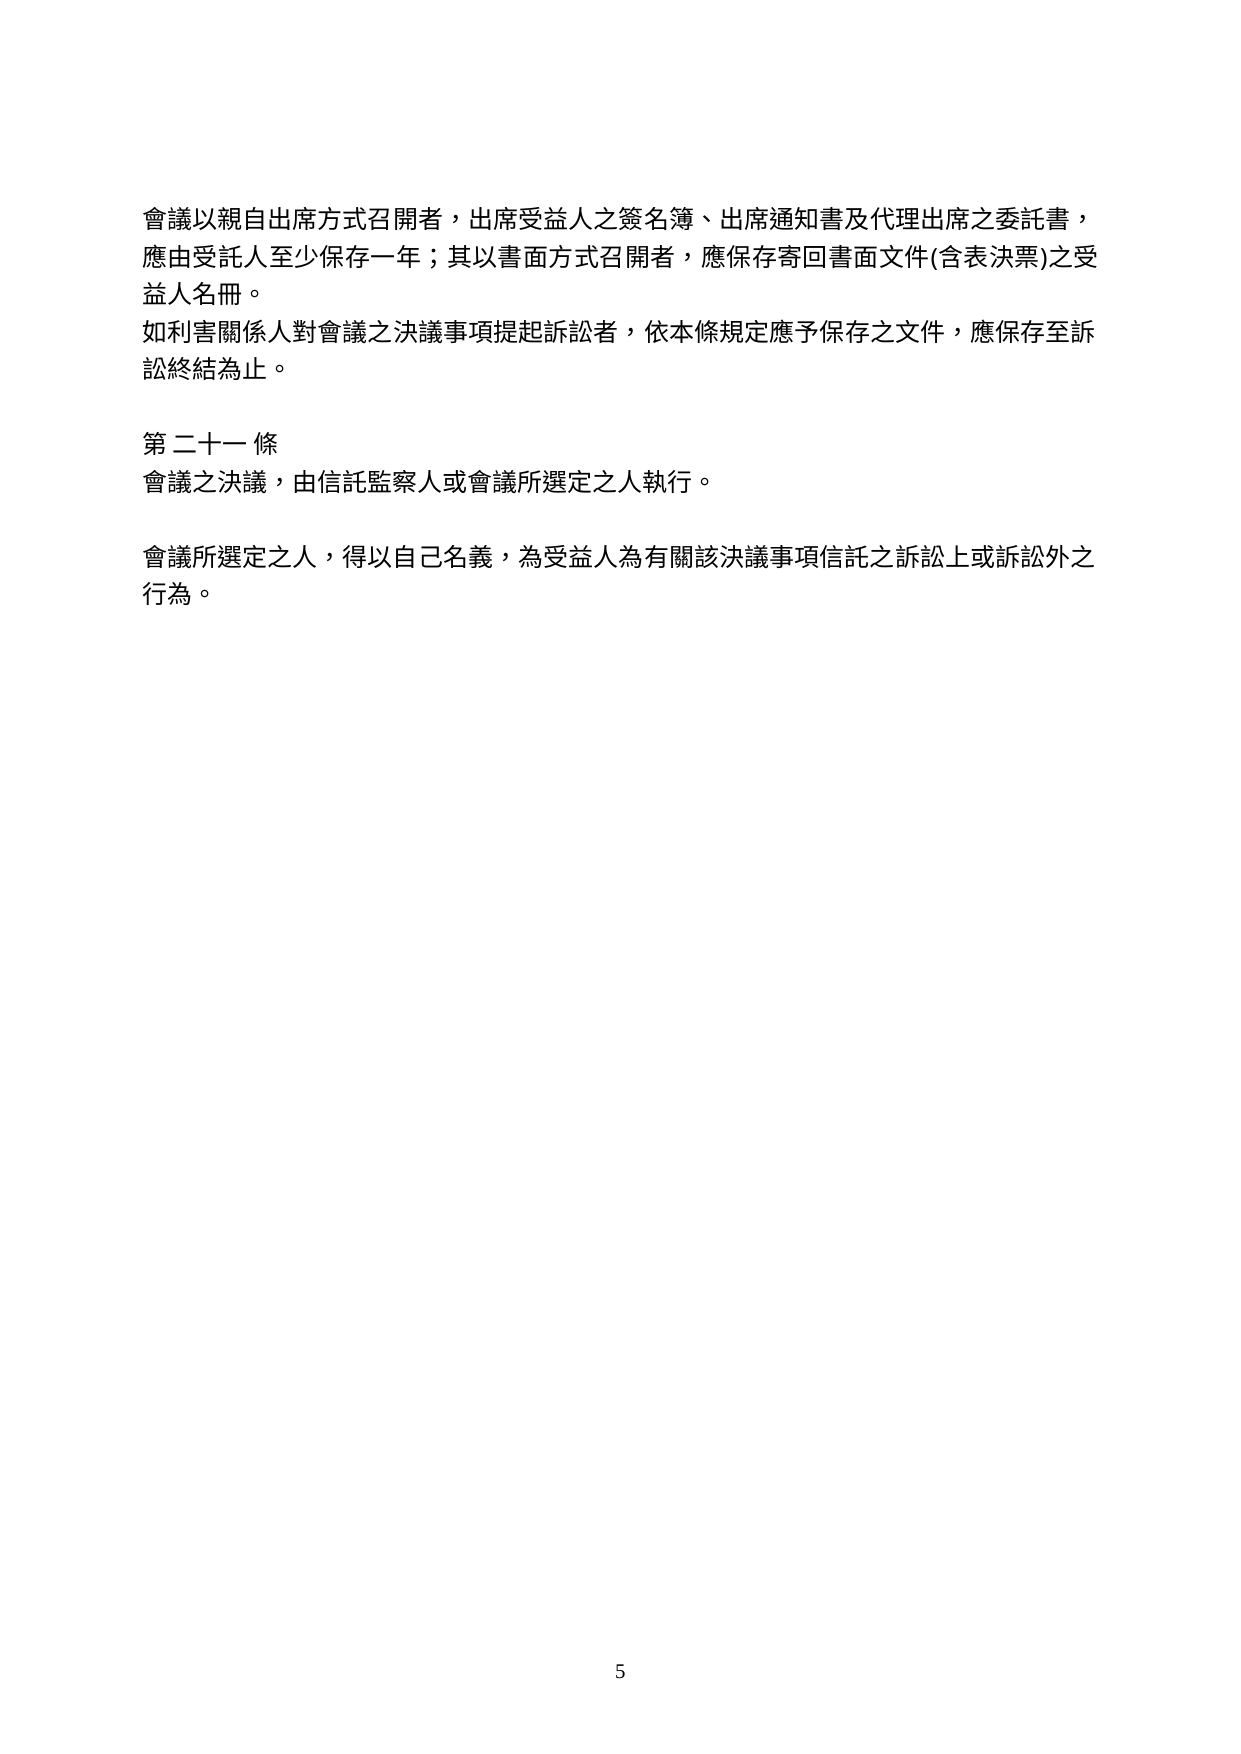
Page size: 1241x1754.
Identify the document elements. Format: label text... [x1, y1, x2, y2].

text 會議所選定之人，得以自己名義，為受益人為有關該決議事項信託之訴訟上或訴訟外之行為。 [142, 537, 1098, 612]
text 會議之決議，由信託監察人或會議所選定之人執行。 [142, 462, 1098, 499]
text 如利害關係人對會議之決議事項提起訴訟者，依本條規定應予保存之文件，應保存至訴訟終結為止。 [142, 312, 1098, 387]
text 第 二十一 條 [142, 424, 1098, 462]
text 會議以親自出席方式召開者，出席受益人之簽名簿、出席通知書及代理出席之委託書，應由受託人至少保存一年；其以書面方式召開者，應保存寄回書面文件(含表決票)之受益人名冊。 [142, 199, 1098, 312]
